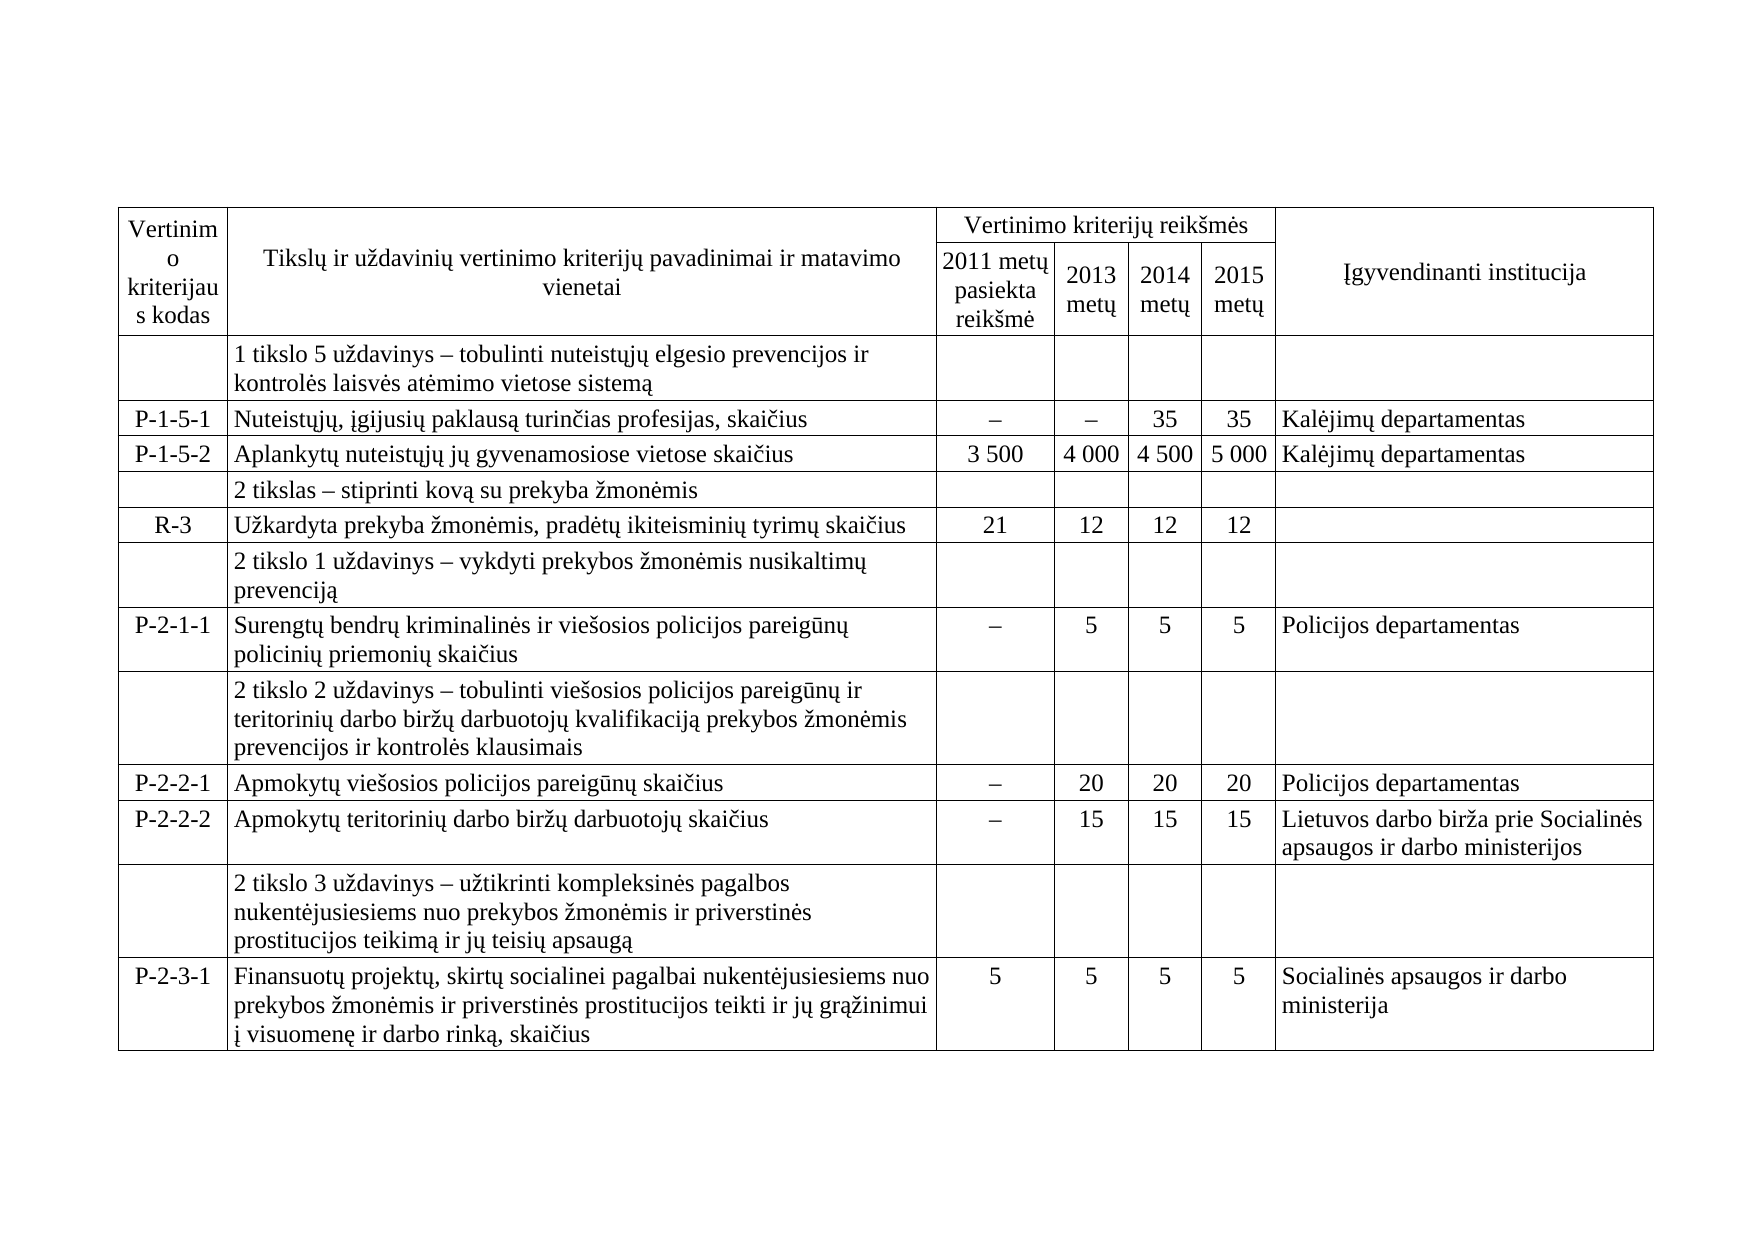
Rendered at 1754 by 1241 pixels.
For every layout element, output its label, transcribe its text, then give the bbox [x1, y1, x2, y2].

table_cell [1276, 336, 1653, 400]
table_cell 5 [1055, 608, 1128, 671]
table_cell [937, 543, 1054, 607]
table_cell [1202, 472, 1275, 507]
table_cell 21 [937, 508, 1054, 542]
table_cell [1202, 336, 1275, 400]
table_cell [119, 543, 227, 607]
table_cell R-3 [119, 508, 227, 542]
table_cell [119, 472, 227, 507]
table_cell 5 [1055, 958, 1128, 1050]
table_cell Aplankytų nuteistųjų jų gyvenamosiose vietose skaičius [228, 436, 936, 471]
table_cell [1129, 336, 1201, 400]
table_cell Kalėjimų departamentas [1276, 436, 1653, 471]
table_cell Surengtų bendrų kriminalinės ir viešosios policijos pareigūnų policinių priemonių skaičius [228, 608, 936, 671]
table_cell – [937, 401, 1054, 435]
table_cell 3 500 [937, 436, 1054, 471]
table_cell 5 [1202, 608, 1275, 671]
table_cell 35 [1129, 401, 1201, 435]
table_cell 5 [1129, 608, 1201, 671]
table_cell [1276, 865, 1653, 957]
table_cell 4 500 [1129, 436, 1201, 471]
table_cell Apmokytų teritorinių darbo biržų darbuotojų skaičius [228, 801, 936, 864]
table_cell 5 [1129, 958, 1201, 1050]
table_cell Apmokytų viešosios policijos pareigūnų skaičius [228, 765, 936, 800]
table_cell 2 tikslas – stiprinti kovą su prekyba žmonėmis [228, 472, 936, 507]
table_cell [1055, 865, 1128, 957]
table_cell 5 [937, 958, 1054, 1050]
table_cell 15 [1202, 801, 1275, 864]
table_cell Nuteistųjų, įgijusių paklausą turinčias profesijas, skaičius [228, 401, 936, 435]
table_cell – [937, 608, 1054, 671]
table_cell Lietuvos darbo birža prie Socialinės apsaugos ir darbo ministerijos [1276, 801, 1653, 864]
table_cell Finansuotų projektų, skirtų socialinei pagalbai nukentėjusiesiems nuo prekybos žmonėmis ir priverstinės prostitucijos teikti ir jų grąžinimui į visuomenę ir darbo rinką, skaičius [228, 958, 936, 1050]
table_cell 2013 metų [1055, 243, 1128, 335]
table_cell – [1055, 401, 1128, 435]
table_cell [1202, 543, 1275, 607]
table_cell [1276, 672, 1653, 764]
table_cell Policijos departamentas [1276, 608, 1653, 671]
table_cell P-1-5-1 [119, 401, 227, 435]
table_cell 20 [1055, 765, 1128, 800]
table_cell 12 [1055, 508, 1128, 542]
table_cell [1129, 543, 1201, 607]
table_cell [119, 672, 227, 764]
table_header Tikslų ir uždavinių vertinimo kriterijų pavadinimai ir matavimo vienetai [228, 208, 936, 335]
table_cell [1276, 543, 1653, 607]
table_cell [1276, 508, 1653, 542]
table_cell 15 [1129, 801, 1201, 864]
table_cell Socialinės apsaugos ir darbo ministerija [1276, 958, 1653, 1050]
table_cell [937, 336, 1054, 400]
table_cell 1 tikslo 5 uždavinys – tobulinti nuteistųjų elgesio prevencijos ir kontrolės laisvės atėmimo vietose sistemą [228, 336, 936, 400]
table_cell [119, 865, 227, 957]
table_cell [1129, 672, 1201, 764]
table_cell 2 tikslo 3 uždavinys – užtikrinti kompleksinės pagalbos nukentėjusiesiems nuo prekybos žmonėmis ir priverstinės prostitucijos teikimą ir jų teisių apsaugą [228, 865, 936, 957]
table_cell Užkardyta prekyba žmonėmis, pradėtų ikiteisminių tyrimų skaičius [228, 508, 936, 542]
table_header Vertinimo kriterijų reikšmės [937, 208, 1275, 242]
table_cell [1276, 472, 1653, 507]
table_cell [937, 672, 1054, 764]
table_cell [1202, 865, 1275, 957]
table_cell [1202, 672, 1275, 764]
table_cell 20 [1129, 765, 1201, 800]
table_cell P-2-2-2 [119, 801, 227, 864]
table_cell 2011 metų pasiekta reikšmė [937, 243, 1054, 335]
table_cell – [937, 765, 1054, 800]
table_cell [1129, 472, 1201, 507]
table_cell – [937, 801, 1054, 864]
table_cell P-2-3-1 [119, 958, 227, 1050]
table_cell [937, 865, 1054, 957]
table_cell [1055, 672, 1128, 764]
table_cell 2014 metų [1129, 243, 1201, 335]
table_cell [1055, 543, 1128, 607]
table_cell 15 [1055, 801, 1128, 864]
table_cell [119, 336, 227, 400]
table_cell 2015 metų [1202, 243, 1275, 335]
table_cell [1055, 472, 1128, 507]
table_cell 20 [1202, 765, 1275, 800]
table_cell 2 tikslo 2 uždavinys – tobulinti viešosios policijos pareigūnų ir teritorinių darbo biržų darbuotojų kvalifikaciją prekybos žmonėmis prevencijos ir kontrolės klausimais [228, 672, 936, 764]
table_header Įgyvendinanti institucija [1276, 208, 1653, 335]
table_cell [1129, 865, 1201, 957]
table_cell P-2-1-1 [119, 608, 227, 671]
table_cell 35 [1202, 401, 1275, 435]
table_header Vertinimo kriterijaus kodas [119, 208, 227, 335]
table_cell 4 000 [1055, 436, 1128, 471]
table_cell 12 [1202, 508, 1275, 542]
table_cell P-1-5-2 [119, 436, 227, 471]
table_cell 2 tikslo 1 uždavinys – vykdyti prekybos žmonėmis nusikaltimų prevenciją [228, 543, 936, 607]
table_cell [1055, 336, 1128, 400]
table_cell 12 [1129, 508, 1201, 542]
table_cell Policijos departamentas [1276, 765, 1653, 800]
table_cell 5 000 [1202, 436, 1275, 471]
table_cell 5 [1202, 958, 1275, 1050]
table_cell Kalėjimų departamentas [1276, 401, 1653, 435]
table_cell P-2-2-1 [119, 765, 227, 800]
table_cell [937, 472, 1054, 507]
